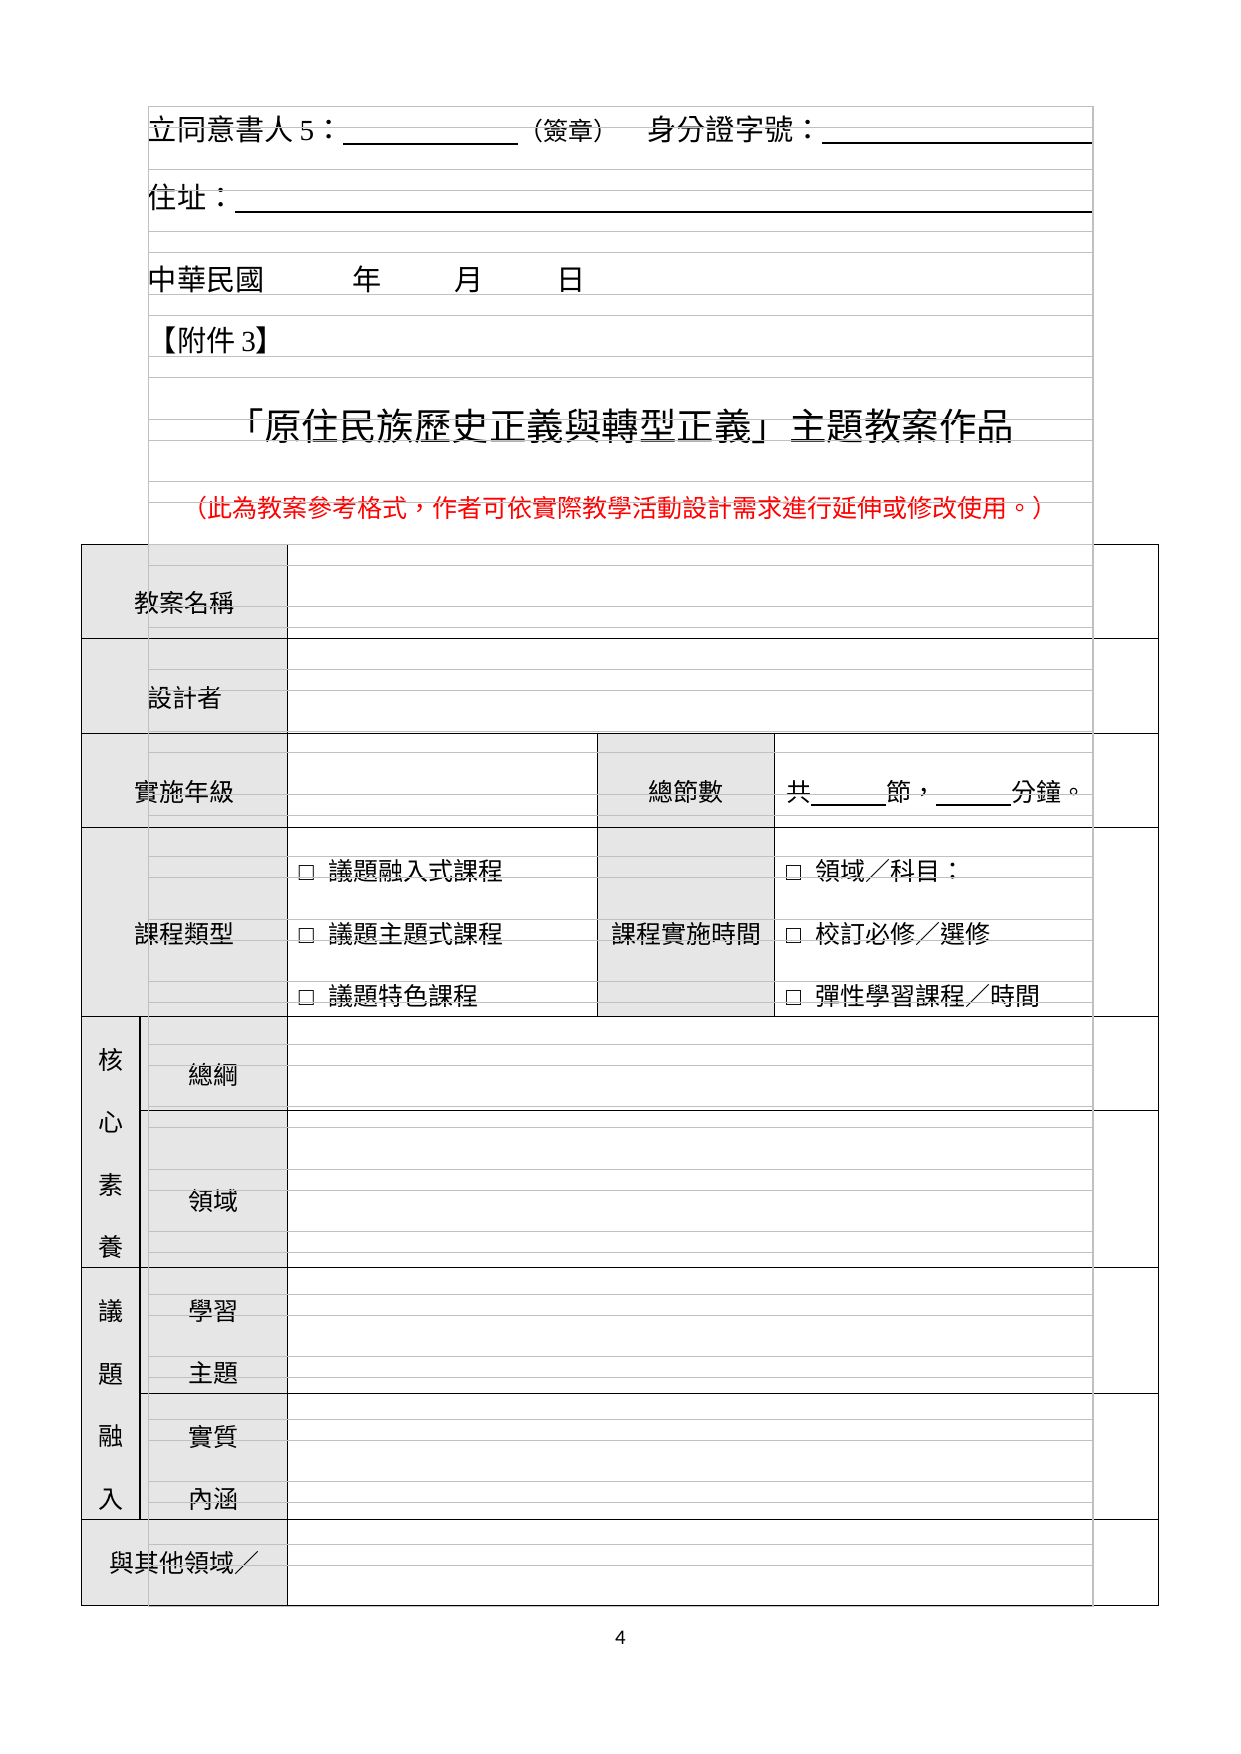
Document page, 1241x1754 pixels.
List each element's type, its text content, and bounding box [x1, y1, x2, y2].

text 中華民國 年 月 日 [149, 253, 1092, 294]
table_cell 課程類型 [149, 920, 287, 940]
table_cell 議題融入式課程 議題主題式課程 議題特色課程 [288, 857, 597, 877]
text 立同意書人5： （簽章） 身分證字號： [149, 107, 1092, 127]
text （此為教案參考格式，作者可依實際教學活動設計需求進行延伸或修改使用。） [149, 503, 1092, 525]
table_cell [149, 1045, 287, 1065]
table_cell 領域∕科目： 校訂必修∕選修 彈性學習課程∕時間 [775, 857, 1092, 877]
table_header [288, 566, 1092, 606]
table_cell [288, 1045, 1092, 1065]
table_cell [288, 691, 1092, 731]
table_cell 共 節， 分鐘。 [1094, 734, 1158, 827]
table_cell [288, 1111, 1092, 1127]
table_cell [149, 670, 287, 690]
table_cell 實質 內涵 [149, 1394, 287, 1419]
table_cell [288, 1482, 1092, 1502]
table_cell 課程類型 [149, 1003, 287, 1016]
table_cell 課程類型 [149, 828, 287, 856]
table_header 教案名稱 [149, 628, 287, 638]
table_cell [288, 1191, 1092, 1231]
table_cell [149, 1170, 287, 1190]
table_cell 課程實施時間 [598, 941, 774, 981]
table_cell 議題融入式課程 議題主題式課程 議題特色課程 [288, 920, 597, 940]
text 住址： [149, 191, 1092, 217]
table_header [288, 628, 1092, 638]
table_cell 課程類型 [82, 828, 148, 1016]
table_cell 議題 融入 [82, 1268, 139, 1519]
table_cell [288, 1170, 1092, 1190]
text 「原住民族歷史正義與轉型正義」主題教案作品 [359, 420, 382, 440]
table_cell 實質 內涵 [141, 1394, 148, 1519]
table_cell [288, 1441, 1092, 1481]
table_cell 學習 主題 [149, 1268, 287, 1294]
text 「原住民族歷史正義與轉型正義」主題教案作品 [149, 441, 1092, 451]
text 【附件3】 [149, 317, 1092, 356]
table_header 教案名稱 [149, 545, 287, 565]
table_cell [288, 1066, 1092, 1106]
table_cell [149, 1111, 287, 1127]
table_header [1094, 545, 1158, 638]
table_cell [1094, 639, 1158, 733]
table_cell 實施年級 [149, 816, 287, 827]
text 「原住民族歷史正義與轉型正義」主題教案作品 [963, 420, 1092, 440]
table_cell [149, 1232, 287, 1252]
table_cell [288, 1520, 1092, 1544]
text 立同意書人5： （簽章） 身分證字號： [149, 128, 1092, 149]
table_cell 議題融入式課程 議題主題式課程 議題特色課程 [288, 878, 597, 919]
table_cell [288, 1017, 1092, 1044]
table_cell 領域∕科目： 校訂必修∕選修 彈性學習課程∕時間 [775, 920, 1092, 940]
text 「原住民族歷史正義與轉型正義」主題教案作品 [419, 420, 468, 440]
table_cell 領域∕科目： 校訂必修∕選修 彈性學習課程∕時間 [775, 982, 1092, 1002]
table_cell [288, 1232, 1092, 1252]
table_cell 課程實施時間 [598, 878, 774, 919]
table_cell 設計者 [149, 691, 287, 731]
table_cell 實施年級 [82, 734, 148, 827]
table_cell 領域∕科目： 校訂必修∕選修 彈性學習課程∕時間 [775, 1003, 1092, 1016]
table_cell 議題融入式課程 議題主題式課程 議題特色課程 [288, 828, 597, 856]
table_cell 課程類型 [149, 878, 287, 919]
table_cell 總節數 [598, 795, 774, 815]
table_cell 與其他領域∕ 科目的連結 [149, 1520, 287, 1544]
table_cell [288, 753, 597, 794]
table_cell 共 節， 分鐘。 [775, 753, 1092, 794]
table_cell [288, 1357, 1092, 1377]
table_cell 共 節， 分鐘。 [775, 795, 1092, 815]
text [149, 175, 1092, 190]
table_cell 與其他領域∕ 科目的連結 [149, 1566, 287, 1605]
table_cell [1094, 1017, 1158, 1110]
table_cell [149, 1128, 287, 1169]
text 「原住民族歷史正義與轉型正義」主題教案作品 [893, 420, 946, 440]
table_cell [141, 1017, 148, 1110]
table_cell 實質 內涵 [149, 1420, 287, 1440]
table_cell 實施年級 [149, 734, 287, 752]
table_header 教案名稱 [149, 607, 287, 627]
table_cell 課程實施時間 [598, 982, 774, 1002]
table_cell 實施年級 [149, 795, 287, 815]
table_cell 學習 主題 [149, 1378, 287, 1393]
table_header [288, 545, 1092, 565]
table_cell [1094, 1520, 1158, 1605]
table_cell [288, 734, 597, 752]
table_cell 共 節， 分鐘。 [775, 816, 1092, 827]
table_cell 總綱 [149, 1066, 287, 1106]
text [149, 236, 1092, 252]
table_cell 課程實施時間 [720, 927, 730, 940]
table_cell [149, 639, 287, 669]
table_header 教案名稱 [82, 545, 148, 638]
table_cell 領域 [149, 1191, 287, 1231]
text 「原住民族歷史正義與轉型正義」主題教案作品 [734, 420, 761, 440]
table_cell 課程實施時間 [598, 920, 774, 940]
table_header 教案名稱 [149, 566, 287, 606]
table_cell 與其他領域∕ 科目的連結 [149, 1545, 287, 1565]
table_cell [149, 1253, 287, 1267]
table_cell [288, 816, 597, 827]
table_cell 領域∕科目： 校訂必修∕選修 彈性學習課程∕時間 [775, 878, 1092, 919]
table_cell 學習 主題 [149, 1295, 287, 1315]
text 「原住民族歷史正義與轉型正義」主題教案作品 [287, 420, 308, 440]
table_cell [288, 1268, 1092, 1294]
table_cell 課程類型 [149, 941, 287, 981]
table_cell [82, 639, 148, 733]
table_cell [288, 1253, 1092, 1267]
table_cell [288, 1295, 1092, 1315]
table_cell 共 節， 分鐘。 [775, 734, 1092, 752]
table_cell 課程實施時間 [598, 1003, 774, 1016]
text 「原住民族歷史正義與轉型正義」主題教案作品 [510, 420, 543, 440]
table_cell 課程類型 [149, 857, 287, 877]
table_cell [288, 639, 1092, 669]
text [149, 489, 1092, 502]
table_cell 領域∕科目： 校訂必修∕選修 彈性學習課程∕時間 [775, 828, 1092, 856]
text 「原住民族歷史正義與轉型正義」主題教案作品 [149, 397, 1092, 419]
table_cell [288, 1128, 1092, 1169]
table_cell [288, 795, 597, 815]
table_cell 核心 素養 [82, 1017, 139, 1267]
table_cell 議題融入式課程 議題主題式課程 議題特色課程 [288, 1003, 597, 1016]
table_cell [141, 1111, 148, 1267]
text 「原住民族歷史正義與轉型正義」主題教案作品 [632, 420, 694, 440]
table_cell 議題融入式課程 議題主題式課程 議題特色課程 [288, 941, 597, 981]
table_cell 總節數 [598, 734, 774, 752]
table_cell [288, 1420, 1092, 1440]
text 「原住民族歷史正義與轉型正義」主題教案作品 [468, 420, 507, 440]
table_cell 實質 內涵 [149, 1503, 287, 1519]
table_cell 與其他領域∕ 科目的連結 [82, 1520, 148, 1605]
table_cell 領域∕科目： 校訂必修∕選修 彈性學習課程∕時間 [1094, 828, 1158, 1016]
text 「原住民族歷史正義與轉型正義」主題教案作品 [764, 420, 806, 440]
table_cell [288, 1316, 1092, 1356]
table_cell 課程類型 [149, 982, 287, 1002]
table_header [288, 607, 1092, 627]
text 「原住民族歷史正義與轉型正義」主題教案作品 [697, 420, 731, 440]
table_cell [288, 1545, 1092, 1565]
table_cell 學習 主題 [141, 1268, 148, 1393]
table_cell [288, 1566, 1092, 1605]
text 「原住民族歷史正義與轉型正義」主題教案作品 [809, 420, 877, 440]
table_cell [1094, 1268, 1158, 1393]
table_cell 學習 主題 [149, 1316, 287, 1356]
table_cell [1094, 1394, 1158, 1519]
table_cell 實施年級 [149, 753, 287, 794]
table_cell 課程實施時間 [598, 857, 774, 877]
table_cell 實質 內涵 [149, 1441, 287, 1481]
table_cell [288, 1378, 1092, 1393]
table_cell [1094, 1111, 1158, 1267]
table_cell 學習 主題 [149, 1357, 287, 1377]
table_cell 領域∕科目： 校訂必修∕選修 彈性學習課程∕時間 [775, 941, 1092, 981]
table_cell 總節數 [598, 753, 774, 794]
table_cell 課程實施時間 [598, 828, 774, 856]
table_cell 總節數 [598, 816, 774, 827]
table_cell [288, 1503, 1092, 1519]
text 「原住民族歷史正義與轉型正義」主題教案作品 [546, 420, 609, 440]
table_cell 議題融入式課程 議題主題式課程 議題特色課程 [288, 982, 597, 1002]
table_cell [288, 670, 1092, 690]
table_cell 實質 內涵 [149, 1482, 287, 1502]
table_cell [288, 1394, 1092, 1419]
text 「原住民族歷史正義與轉型正義」主題教案作品 [149, 420, 269, 440]
table_cell [149, 1017, 287, 1044]
